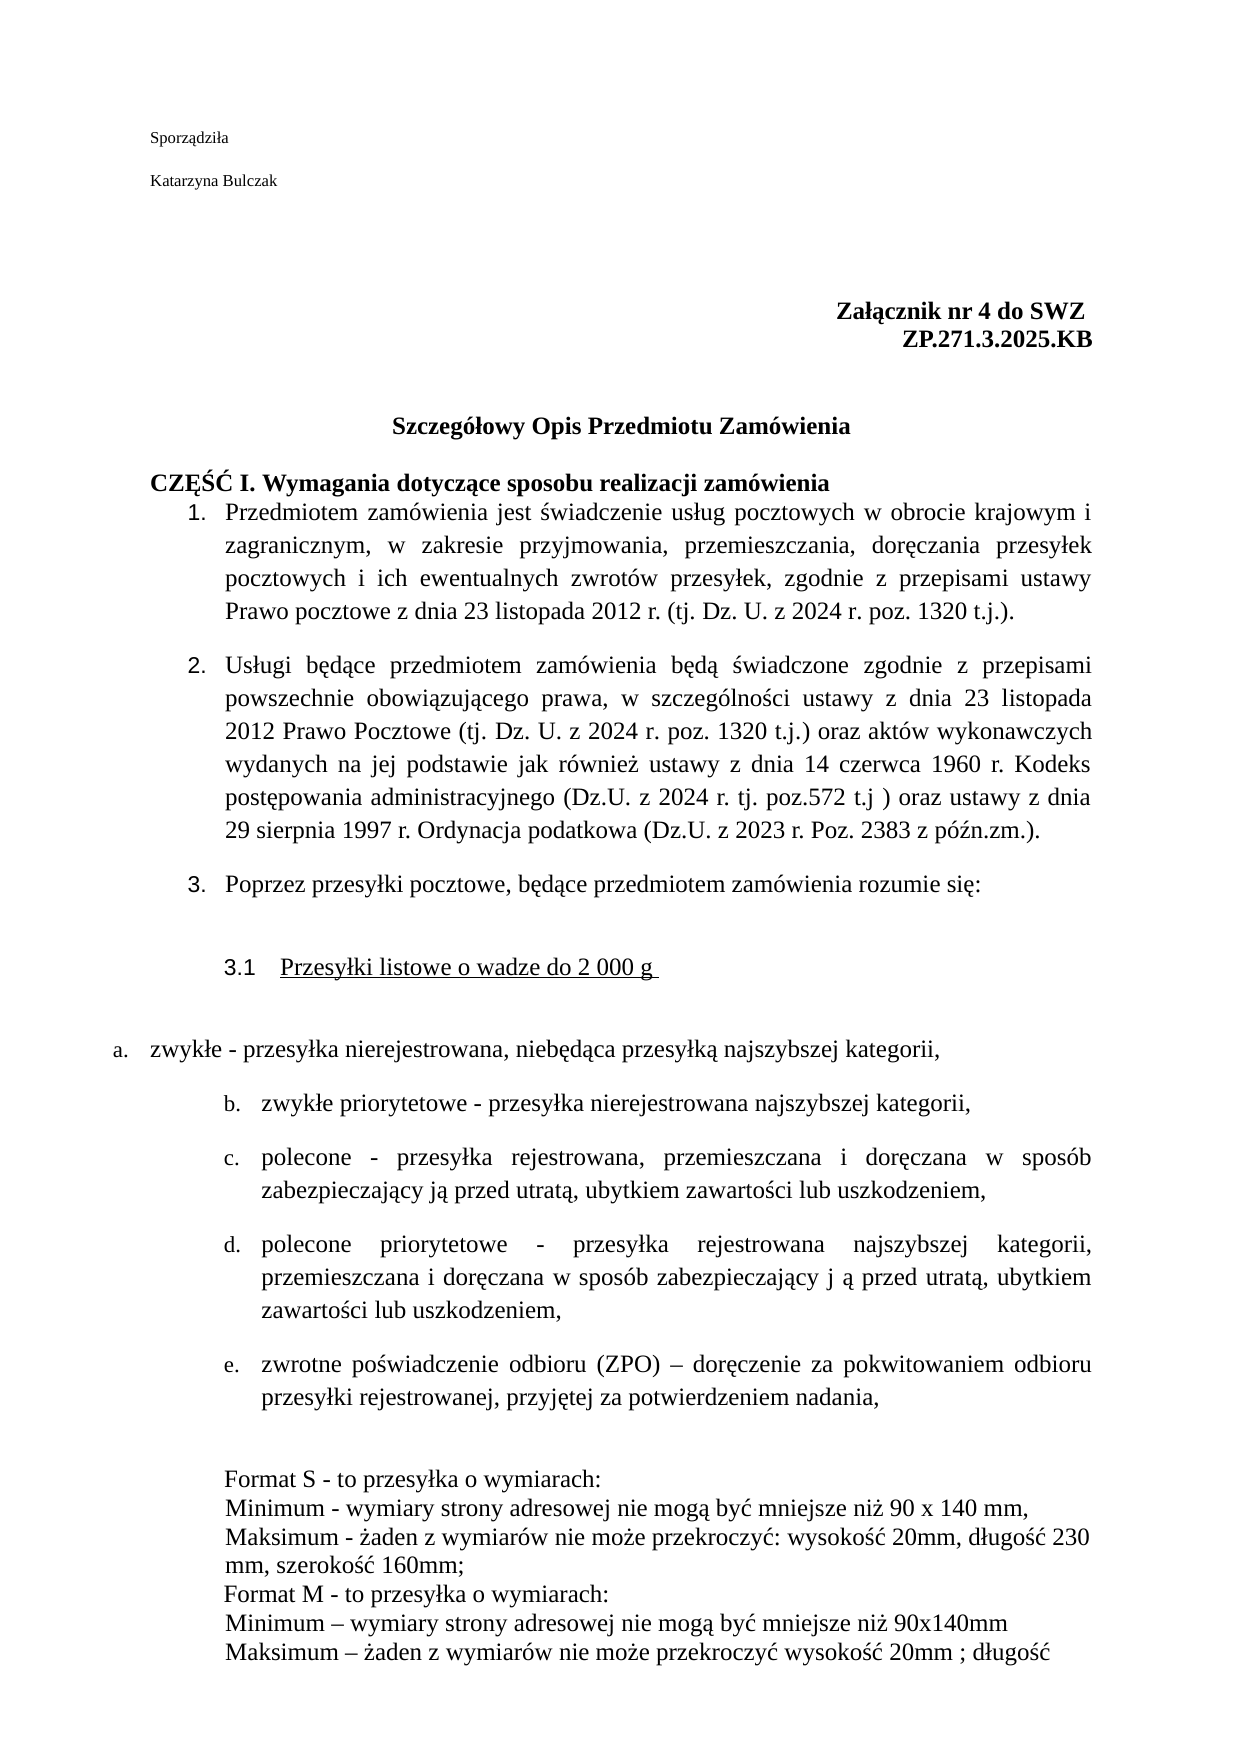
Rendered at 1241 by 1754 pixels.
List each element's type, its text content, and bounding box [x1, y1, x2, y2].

text Szczegółowy Opis Przedmiotu Zamówienia [150, 411, 1092, 439]
text ZP.271.3.2025.KB [694, 324, 1092, 353]
text CZĘŚĆ I. Wymagania dotyczące sposobu realizacji zamówienia [150, 468, 1092, 497]
text Format M - to przesyłka o wymiarach: [179, 1579, 1092, 1608]
list polecone priorytetowe - przesyłka rejestrowana najszybszej kategorii, przemieszczana i doręczana w sposób zabezpieczający j ą przed utratą, ubytkiem zawartości lub uszkodzeniem, [224, 1229, 1092, 1323]
text Katarzyna Bulczak [150, 170, 1092, 189]
text Sporządziła [150, 128, 1092, 147]
list Przesyłki listowe o wadze do 2 000 g [224, 952, 1092, 980]
list Przedmiotem zamówienia jest świadczenie usług pocztowych w obrocie krajowym i zagranicznym, w zakresie przyjmowania, przemieszczania, doręczania przesyłek pocztowych i ich ewentualnych zwrotów przesyłek, zgodnie z przepisami ustawy Prawo pocztowe z dnia 23 listopada 2012 r. (tj. Dz. U. z 2024 r. poz. 1320 t.j.). [187, 497, 1092, 625]
text Minimum - wymiary strony adresowej nie mogą być mniejsze niż 90 x 140 mm, [225, 1493, 1092, 1522]
list zwykłe priorytetowe - przesyłka nierejestrowana najszybszej kategorii, [224, 1088, 1092, 1117]
list polecone - przesyłka rejestrowana, przemieszczana i doręczana w sposób zabezpieczający ją przed utratą, ubytkiem zawartości lub uszkodzeniem, [224, 1142, 1092, 1204]
text Załącznik nr 4 do SWZ [812, 296, 1092, 324]
text Format S - to przesyłka o wymiarach: [150, 1464, 1092, 1493]
list zwrotne poświadczenie odbioru (ZPO) – doręczenie za pokwitowaniem odbioru przesyłki rejestrowanej, przyjętej za potwierdzeniem nadania, [224, 1349, 1092, 1410]
list Usługi będące przedmiotem zamówienia będą świadczone zgodnie z przepisami powszechnie obowiązującego prawa, w szczególności ustawy z dnia 23 listopada 2012 Prawo Pocztowe (tj. Dz. U. z 2024 r. poz. 1320 t.j.) oraz aktów wykonawczych wydanych na jej podstawie jak również ustawy z dnia 14 czerwca 1960 r. Kodeks postępowania administracyjnego (Dz.U. z 2024 r. tj. poz.572 t.j ) oraz ustawy z dnia 29 sierpnia 1997 r. Ordynacja podatkowa (Dz.U. z 2023 r. Poz. 2383 z późn.zm.). [187, 650, 1092, 844]
list Poprzez przesyłki pocztowe, będące przedmiotem zamówienia rozumie się: [187, 869, 1092, 898]
text Maksimum – żaden z wymiarów nie może przekroczyć wysokość 20mm ; długość [225, 1637, 1092, 1666]
list zwykłe - przesyłka nierejestrowana, niebędąca przesyłką najszybszej kategorii, [113, 1034, 1092, 1063]
text Maksimum - żaden z wymiarów nie może przekroczyć: wysokość 20mm, długość 230 mm, szerokość 160mm; [225, 1522, 1092, 1579]
text Minimum – wymiary strony adresowej nie mogą być mniejsze niż 90x140mm [225, 1608, 1092, 1637]
